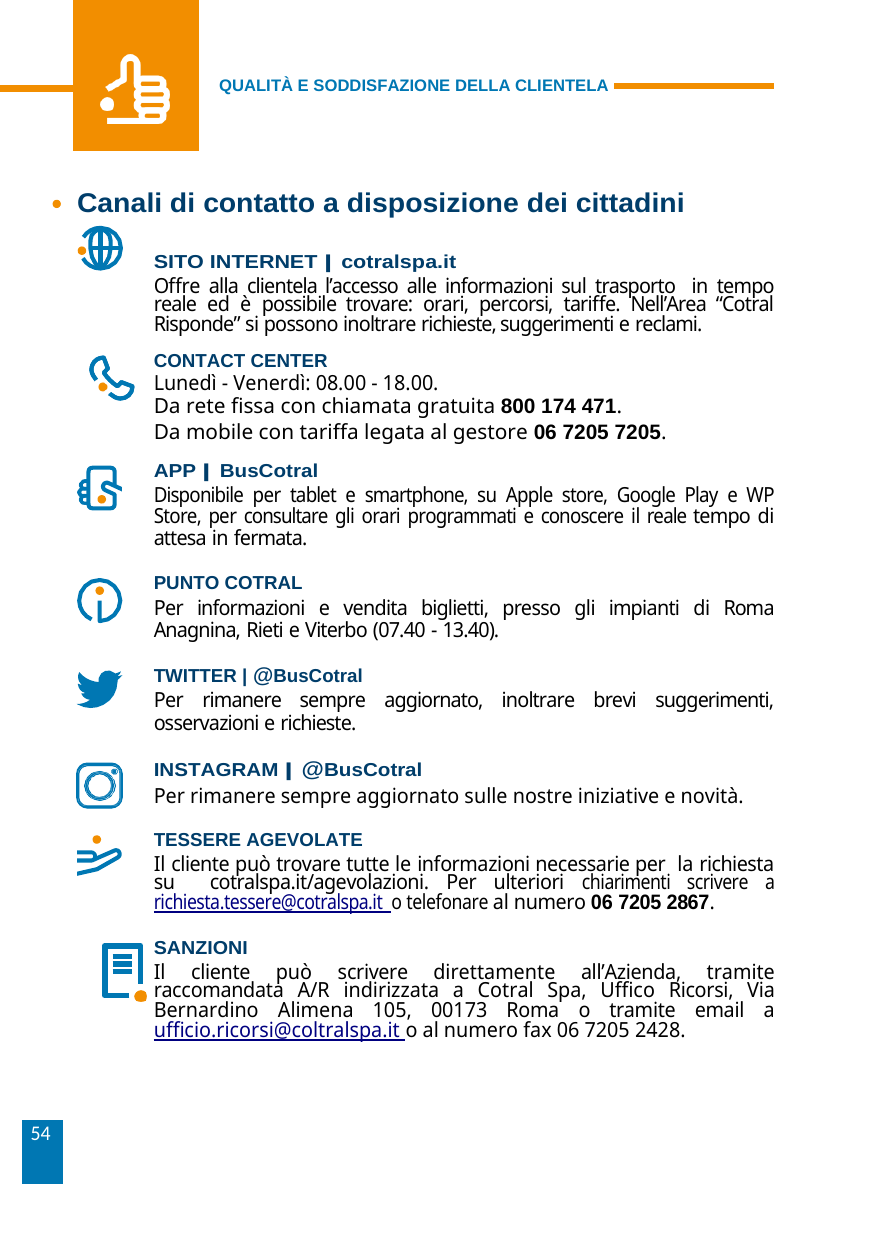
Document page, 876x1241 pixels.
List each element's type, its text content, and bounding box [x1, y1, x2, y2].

text SITO INTERNET | cotralspa.it [153, 252, 875, 272]
text CONTACT CENTER [153, 351, 875, 371]
text PUNTO COTRAL [153, 574, 875, 594]
text INSTAGRAM | @BusCotral [153, 757, 875, 781]
text Il cliente può scrivere direttamente all’Azienda, tramite raccomandata A/R indirizzata a Cotral Spa, Uffico Ricorsi, Via Bernardino Alimena 105, 00173 Roma o tramite email a ufficio.ricorsi@coltralspa.it o al numero fax 06 7205 2428. [153, 964, 775, 1044]
text Disponibile per tablet e smartphone, su Apple store, Google Play e WP Store, per consultare gli orari programmati e conoscere il reale tempo di attesa in fermata. [153, 485, 775, 551]
text TESSERE AGEVOLATE [153, 831, 875, 851]
text Per informazioni e vendita biglietti, presso gli impianti di Roma Anagnina, Rieti e Viterbo (07.40 - 13.40). [153, 596, 774, 644]
text Per rimanere sempre aggiornato, inoltrare brevi suggerimenti, osservazioni e richieste. [153, 688, 774, 737]
text Da rete fissa con chiamata gratuita 800 174 471. [153, 395, 875, 418]
subtitle Canali di contatto a disposizione dei cittadini [77, 187, 875, 219]
text QUALITÀ E SODDISFAZIONE DELLA CLIENTELA [219, 76, 875, 95]
text TWITTER | @BusCotral [153, 664, 875, 686]
text Lunedì - Venerdì: 08.00 - 18.00. [153, 371, 875, 395]
text Il cliente può trovare tutte le informazioni necessarie per la richiesta su cotralspa.it/agevolazioni. Per ulteriori chiarimenti scrivere a richiesta.tessere@cotralspa.it o telefonare al numero 06 7205 2867. [153, 856, 774, 916]
text Per rimanere sempre aggiornato sulle nostre iniziative e novità. [153, 781, 875, 810]
text APP | BusCotral [153, 462, 875, 482]
text Offre alla clientela l’accesso alle informazioni sul trasporto in tempo reale ed è possibile trovare: orari, percorsi, tariffe. Nell’Area “Cotral Risponde” si possono inoltrare richieste, suggerimenti e reclami. [153, 277, 774, 337]
text SANZIONI [153, 939, 875, 959]
text Da mobile con tariffa legata al gestore 06 7205 7205. [153, 418, 875, 445]
